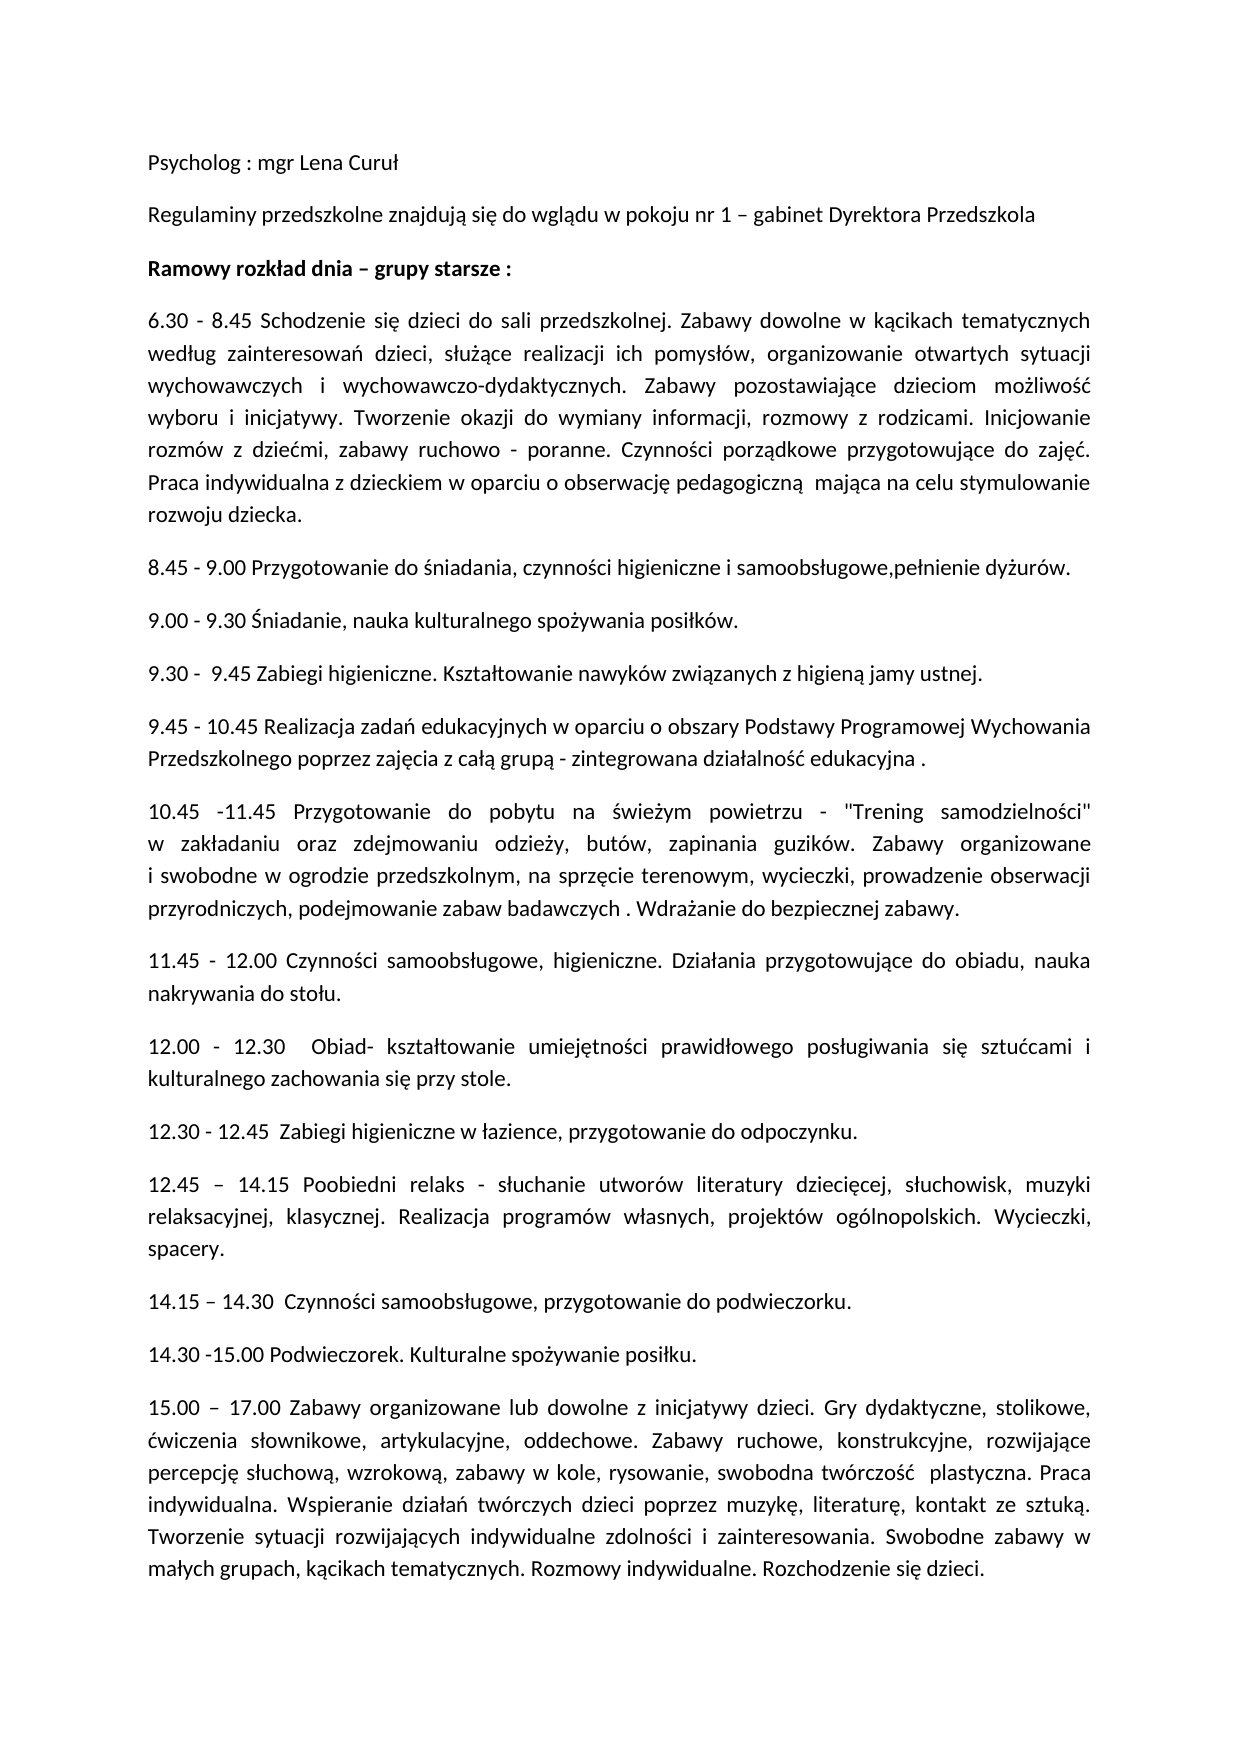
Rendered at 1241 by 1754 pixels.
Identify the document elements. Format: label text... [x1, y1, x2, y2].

text 11.45 - 12.00 Czynności samoobsługowe, higieniczne. Działania przygotowujące do obiadu, nauka nakrywania do stołu. [148, 947, 1093, 1007]
text 6.30 - 8.45 Schodzenie się dzieci do sali przedszkolnej. Zabawy dowolne w kącikach tematycznych według zainteresowań dzieci, służące realizacji ich pomysłów, organizowanie otwartych sytuacji wychowawczych i wychowawczo-dydaktycznych. Zabawy pozostawiające dzieciom możliwość wyboru i inicjatywy. Tworzenie okazji do wymiany informacji, rozmowy z rodzicami. Inicjowanie rozmów z dziećmi, zabawy ruchowo - poranne. Czynności porządkowe przygotowujące do zajęć. Praca indywidualna z dzieckiem w oparciu o obserwację pedagogiczną mająca na celu stymulowanie rozwoju dziecka. [148, 307, 1093, 528]
text 9.00 - 9.30 Śniadanie, nauka kulturalnego spożywania posiłków. [148, 606, 1093, 634]
text 14.30 -15.00 Podwieczorek. Kulturalne spożywanie posiłku. [148, 1341, 1093, 1368]
text 15.00 – 17.00 Zabawy organizowane lub dowolne z inicjatywy dzieci. Gry dydaktyczne, stolikowe, ćwiczenia słownikowe, artykulacyjne, oddechowe. Zabawy ruchowe, konstrukcyjne, rozwijające percepcję słuchową, wzrokową, zabawy w kole, rysowanie, swobodna twórczość plastyczna. Praca indywidualna. Wspieranie działań twórczych dzieci poprzez muzykę, literaturę, kontakt ze sztuką. Tworzenie sytuacji rozwijających indywidualne zdolności i zainteresowania. Swobodne zabawy w małych grupach, kącikach tematycznych. Rozmowy indywidualne. Rozchodzenie się dzieci. [148, 1393, 1093, 1582]
text Regulaminy przedszkolne znajdują się do wglądu w pokoju nr 1 – gabinet Dyrektora Przedszkola [148, 201, 1093, 229]
text 9.45 - 10.45 Realizacja zadań edukacyjnych w oparciu o obszary Podstawy Programowej Wychowania Przedszkolnego poprzez zajęcia z całą grupą - zintegrowana działalność edukacyjna . [148, 712, 1093, 772]
text 12.00 - 12.30 Obiad- kształtowanie umiejętności prawidłowego posługiwania się sztućcami i kulturalnego zachowania się przy stole. [148, 1032, 1093, 1092]
text 9.30 - 9.45 Zabiegi higieniczne. Kształtowanie nawyków związanych z higieną jamy ustnej. [148, 659, 1093, 687]
text 8.45 - 9.00 Przygotowanie do śniadania, czynności higieniczne i samoobsługowe,pełnienie dyżurów. [148, 553, 1093, 581]
text Ramowy rozkład dnia – grupy starsze : [148, 254, 1093, 282]
text Psycholog : mgr Lena Curuł [148, 148, 1093, 176]
text 12.30 - 12.45 Zabiegi higieniczne w łazience, przygotowanie do odpoczynku. [148, 1117, 1093, 1145]
text 10.45 -11.45 Przygotowanie do pobytu na świeżym powietrzu - "Trening samodzielności" w zakładaniu oraz zdejmowaniu odzieży, butów, zapinania guzików. Zabawy organizowane i swobodne w ogrodzie przedszkolnym, na sprzęcie terenowym, wycieczki, prowadzenie obserwacji przyrodniczych, podejmowanie zabaw badawczych . Wdrażanie do bezpiecznej zabawy. [148, 797, 1093, 922]
text 12.45 – 14.15 Poobiedni relaks - słuchanie utworów literatury dziecięcej, słuchowisk, muzyki relaksacyjnej, klasycznej. Realizacja programów własnych, projektów ogólnopolskich. Wycieczki, spacery. [148, 1170, 1093, 1262]
text 14.15 – 14.30 Czynności samoobsługowe, przygotowanie do podwieczorku. [148, 1287, 1093, 1316]
